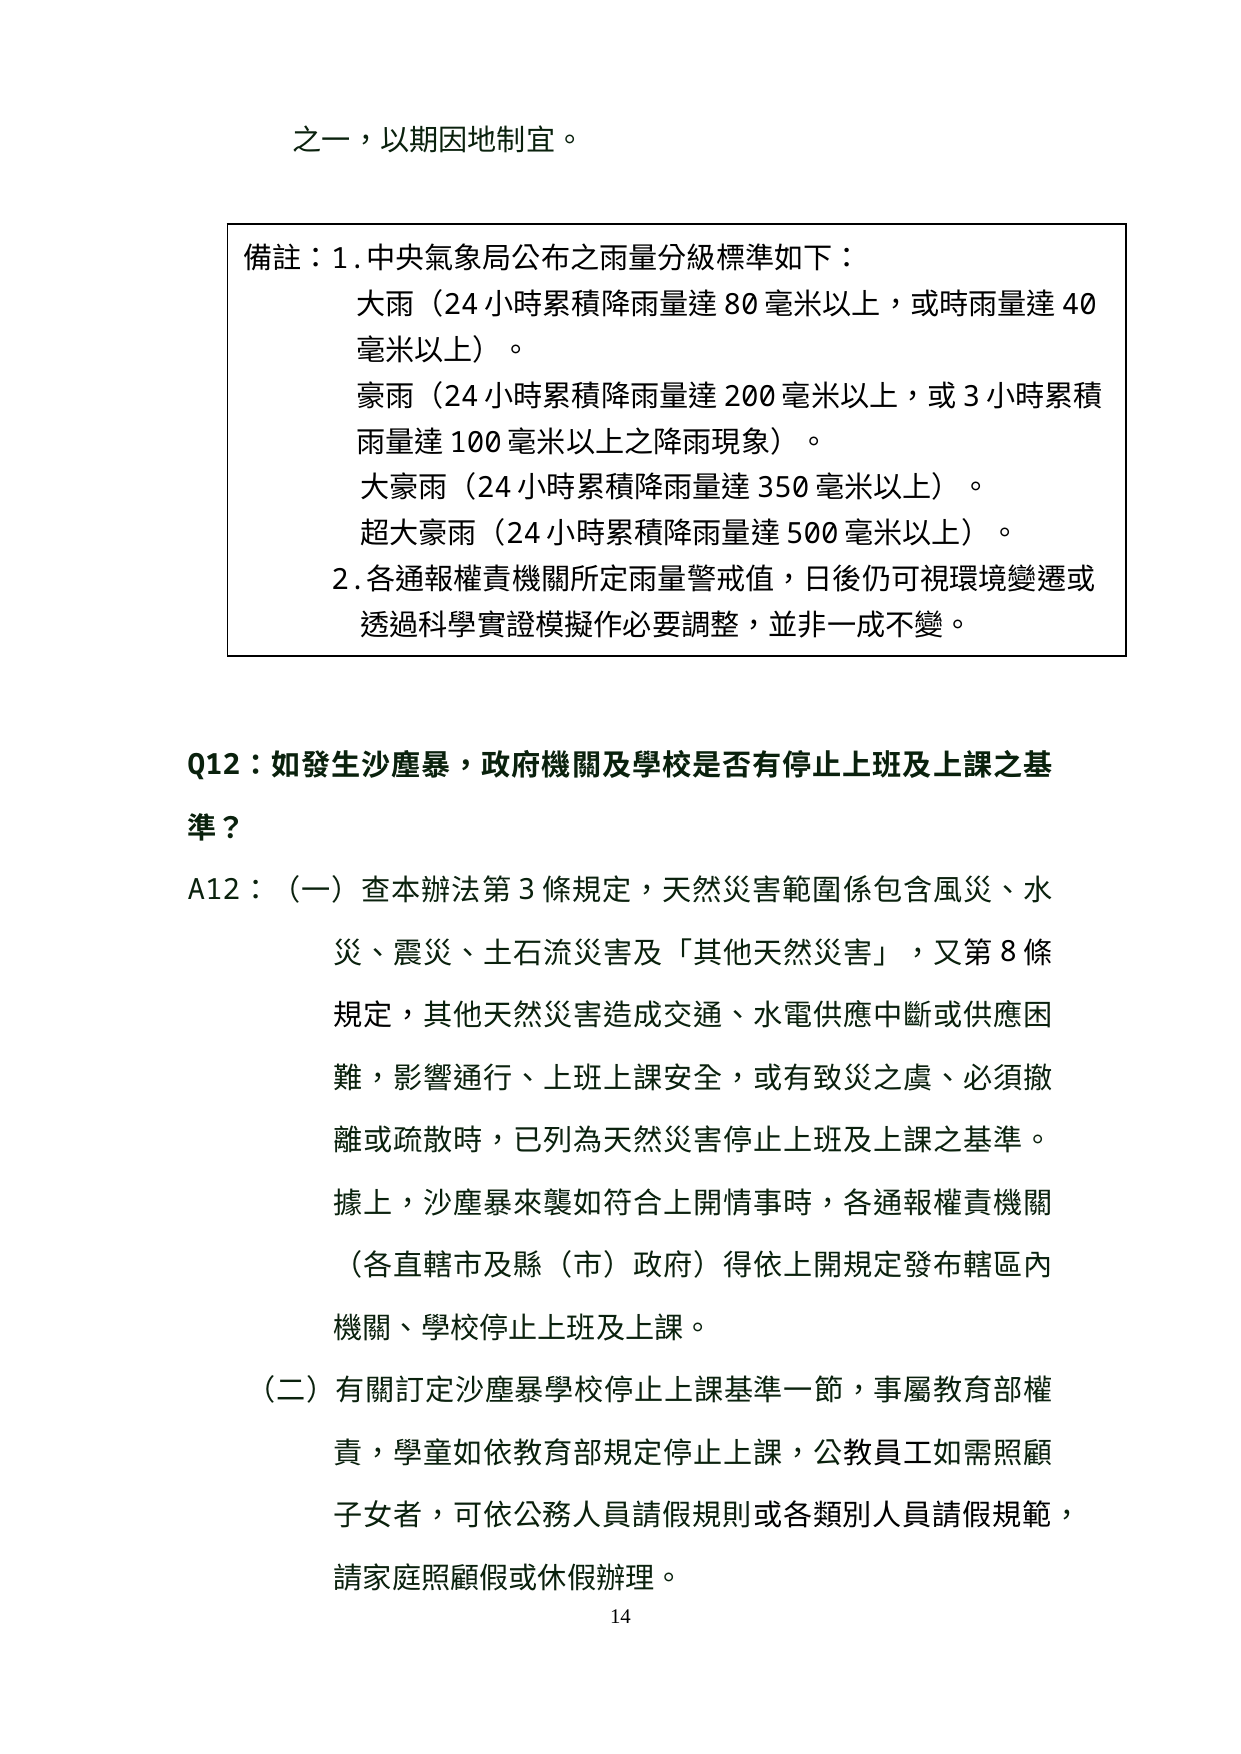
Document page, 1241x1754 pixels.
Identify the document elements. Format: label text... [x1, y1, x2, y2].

text 備註：1.中央氣象局公布之雨量分級標準如下： [243, 232, 1110, 278]
text （二）有關訂定沙塵暴學校停止上課基準一節，事屬教育部權責，學童如依教育部規定停止上課，公教員工如需照顧子女者，可依公務人員請假規則或各類別人員請假規範，請家庭照顧假或休假辦理。 [246, 1346, 1053, 1596]
text 之一，以期因地制宜。 [205, 96, 1053, 159]
text A12：（一）查本辦法第3條規定，天然災害範圍係包含風災、水災、震災、土石流災害及「其他天然災害」，又第8條規定，其他天然災害造成交通、水電供應中斷或供應困難，影響通行、上班上課安全，或有致災之虞、必須撤離或疏散時，已列為天然災害停止上班及上課之基準。據上，沙塵暴來襲如符合上開情事時，各通報權責機關（各直轄市及縣（市）政府）得依上開規定發布轄區內機關、學校停止上班及上課。 [187, 846, 1053, 1346]
text 大雨（24小時累積降雨量達80毫米以上，或時雨量達40毫米以上）。 [356, 278, 1110, 369]
text 2.各通報權責機關所定雨量警戒值，日後仍可視環境變遷或透過科學實證模擬作必要調整，並非一成不變。 [331, 553, 1110, 644]
text 超大豪雨（24小時累積降雨量達500毫米以上）。 [243, 507, 1110, 553]
text 大豪雨（24小時累積降雨量達350毫米以上）。 [243, 461, 1110, 507]
text Q12：如發生沙塵暴，政府機關及學校是否有停止上班及上課之基準？ [187, 721, 1053, 846]
text 豪雨（24小時累積降雨量達200毫米以上，或3小時累積雨量達100毫米以上之降雨現象）。 [356, 369, 1110, 461]
